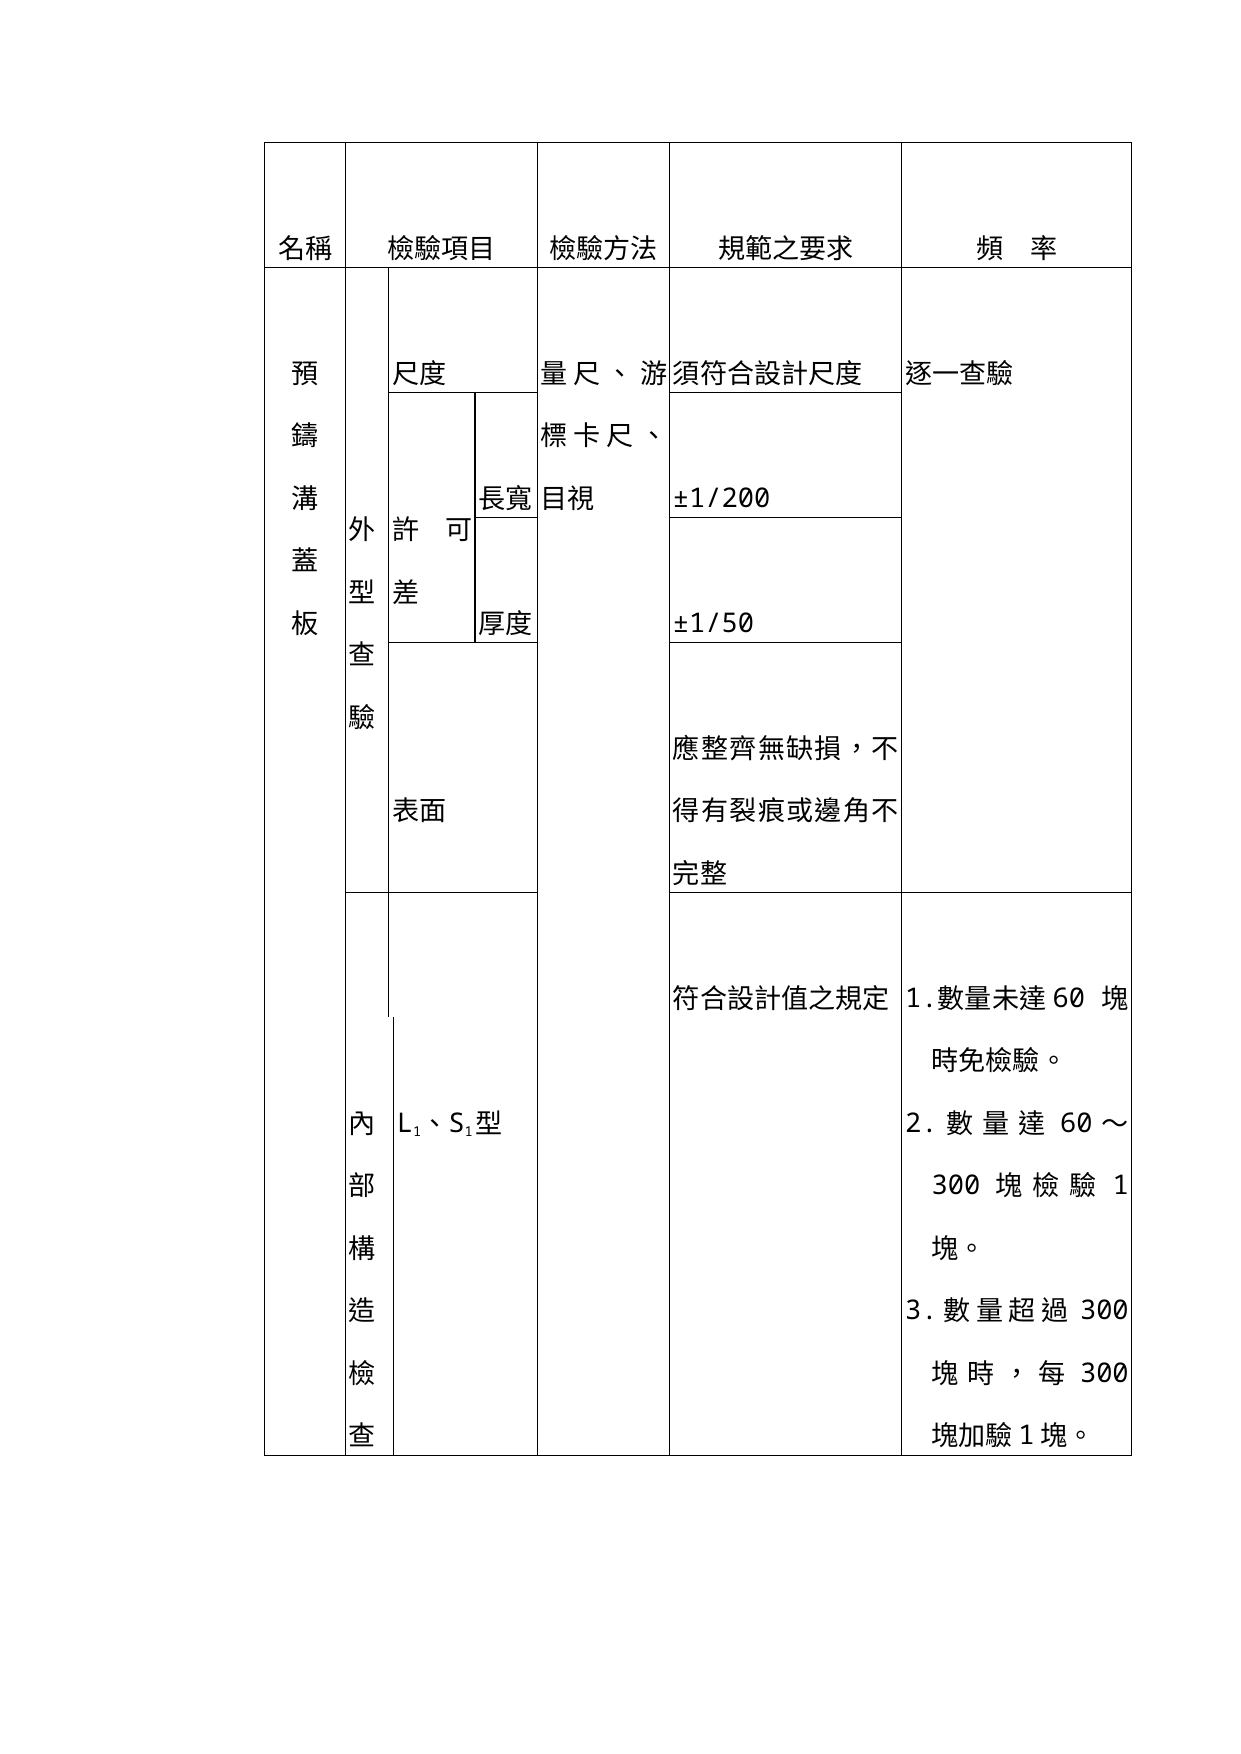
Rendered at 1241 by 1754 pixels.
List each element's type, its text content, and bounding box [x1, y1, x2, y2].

table_cell 須符合設計尺度 [670, 268, 901, 392]
table_cell 應整齊無缺損，不得有裂痕或邊角不完整 [670, 643, 901, 892]
table_cell 尺度 [389, 268, 537, 392]
table_cell ±1/50 [670, 518, 901, 642]
table_cell 預鑄溝蓋板 [265, 268, 345, 1455]
table_cell 厚度 [476, 518, 537, 642]
table_cell [389, 893, 537, 1017]
table_cell 1.數量未達60 塊時免檢驗。 2.數量達60～300塊檢驗1塊。 3.數量超過300 塊時，每300 塊加驗1塊。 [902, 893, 1131, 1455]
table_cell 外型查驗 [346, 268, 388, 892]
table_cell 符合設計值之規定 [670, 893, 901, 1455]
table_cell [346, 893, 388, 1017]
table_cell 量尺、游標卡尺、目視 [538, 268, 669, 1455]
table_cell 內部構造檢查 [346, 1017, 393, 1455]
table_cell ±1/200 [670, 393, 901, 517]
table_header 檢驗方法 [538, 143, 669, 267]
table_cell 許可差 [389, 393, 474, 642]
table_cell 長寬 [476, 393, 537, 517]
table_header 頻 率 [902, 143, 1131, 267]
table_cell 逐一查驗 [902, 268, 1131, 892]
table_header 名稱 [265, 143, 345, 267]
table_cell 表面 [389, 643, 537, 892]
table_header 規範之要求 [670, 143, 901, 267]
table_header 檢驗項目 [346, 143, 537, 267]
table_cell L1、S1型 [394, 1017, 537, 1455]
